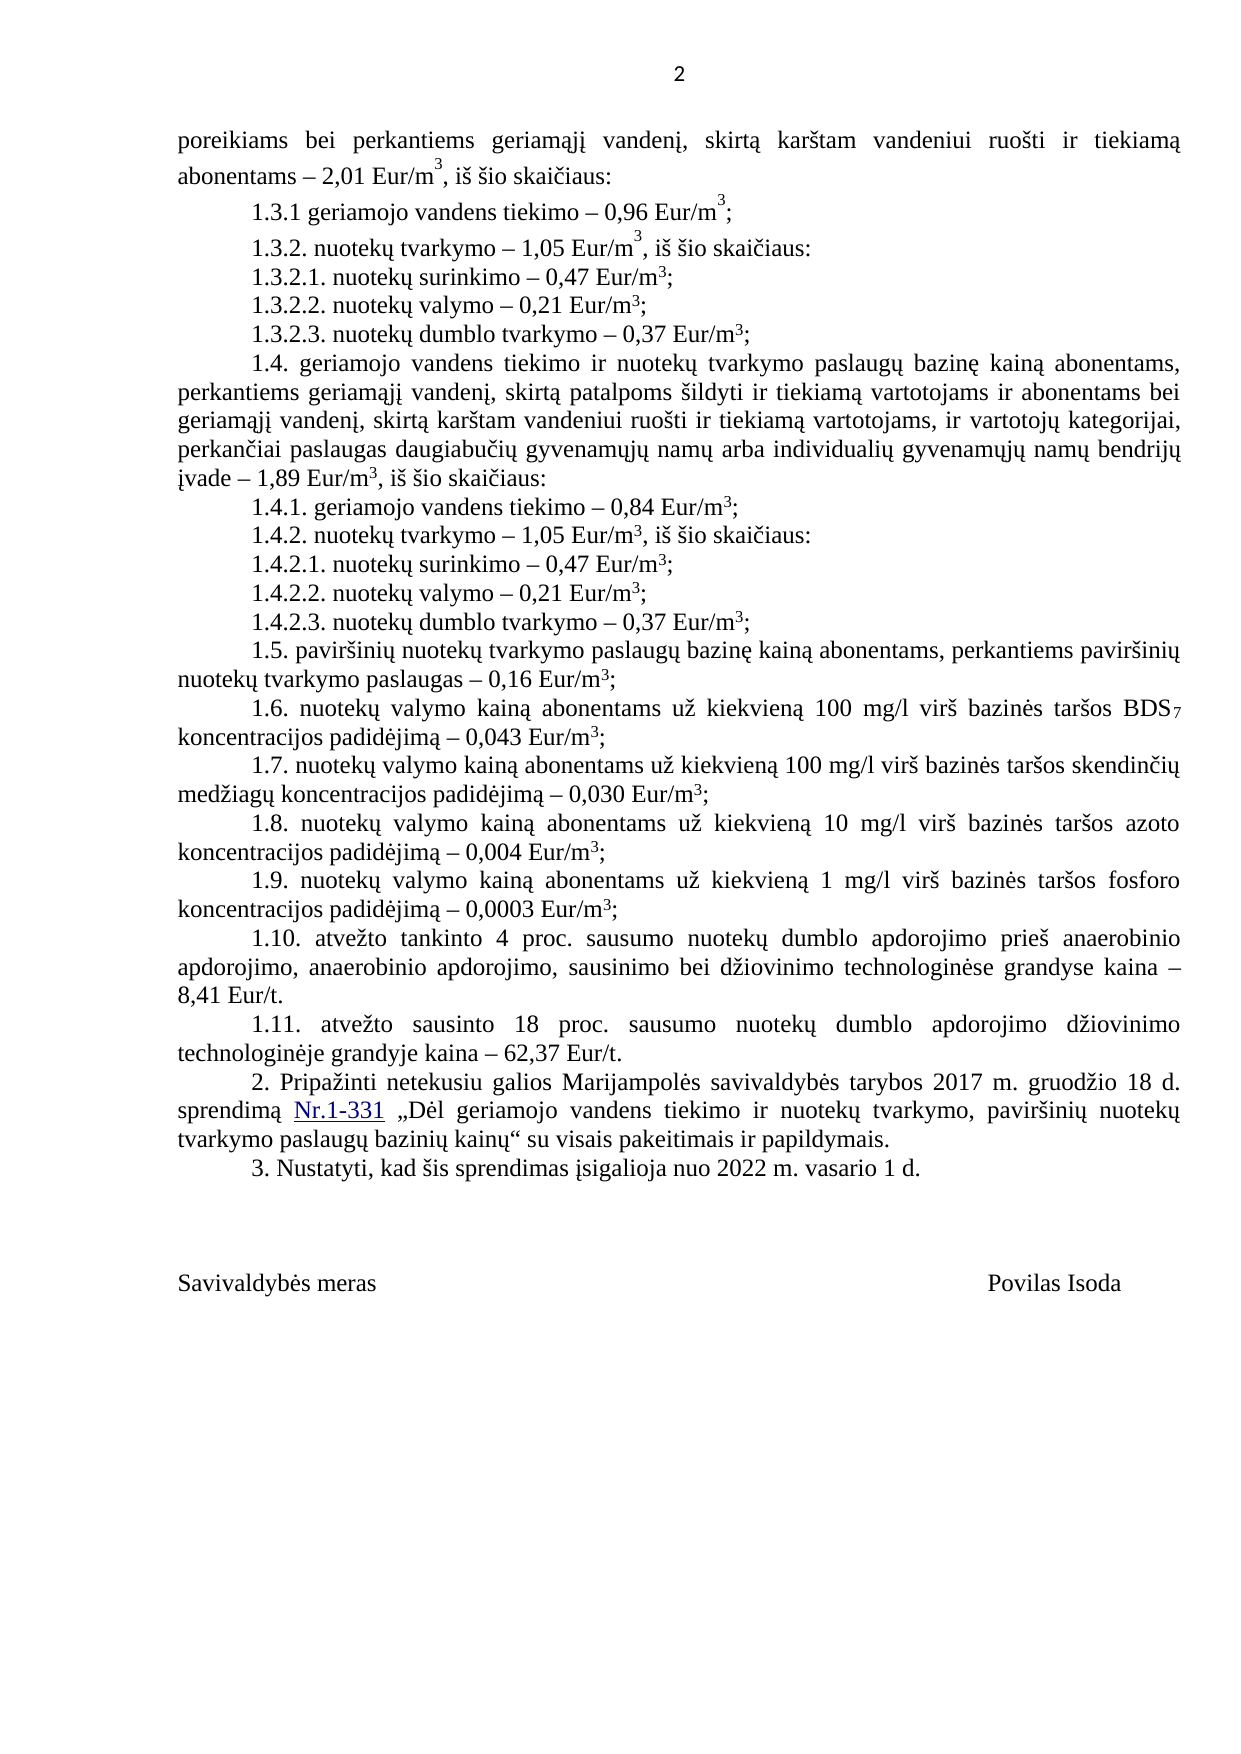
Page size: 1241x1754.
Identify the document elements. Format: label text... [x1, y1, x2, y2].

text 1.4.2. nuotekų tvarkymo – 1,05 Eur/m3, iš šio skaičiaus: [177, 521, 1181, 549]
text 1.3.2. nuotekų tvarkymo – 1,05 Eur/m3, iš šio skaičiaus: [177, 226, 1181, 262]
text Savivaldybės meras Povilas Isoda [177, 1268, 1181, 1297]
text 1.6. nuotekų valymo kainą abonentams už kiekvieną 100 mg/l virš bazinės taršos BDS7 koncentracijos padidėjimą – 0,043 Eur/m3; [177, 693, 1181, 751]
text 1.8. nuotekų valymo kainą abonentams už kiekvieną 10 mg/l virš bazinės taršos azoto koncentracijos padidėjimą – 0,004 Eur/m3; [177, 808, 1181, 866]
text 1.4.1. geriamojo vandens tiekimo – 0,84 Eur/m3; [177, 492, 1181, 521]
text 1.9. nuotekų valymo kainą abonentams už kiekvieną 1 mg/l virš bazinės taršos fosforo koncentracijos padidėjimą – 0,0003 Eur/m3; [177, 866, 1181, 923]
text 1.3.2.1. nuotekų surinkimo – 0,47 Eur/m3; [177, 262, 1181, 291]
text 1.3. geriamojo vandens tiekimo ir nuotekų tvarkymo paslaugų bazinę kainą abonentams, perkantiems geriamojo vandens tiekimo ir nuotekų tvarkymo paslaugas buities ir komerciniams poreikiams bei perkantiems geriamąjį vandenį, skirtą karštam vandeniui ruošti ir tiekiamą abonentams – 2,01 Eur/m3, iš šio skaičiaus: [177, 118, 1181, 190]
text 1.3.2.3. nuotekų dumblo tvarkymo – 0,37 Eur/m3; [177, 319, 1181, 348]
text 3. Nustatyti, kad šis sprendimas įsigalioja nuo 2022 m. vasario 1 d. [177, 1153, 1181, 1182]
text 1.10. atvežto tankinto 4 proc. sausumo nuotekų dumblo apdorojimo prieš anaerobinio apdorojimo, anaerobinio apdorojimo, sausinimo bei džiovinimo technologinėse grandyse kaina – 8,41 Eur/t. [177, 923, 1181, 1009]
text 1.3.2.2. nuotekų valymo – 0,21 Eur/m3; [177, 291, 1181, 319]
text 1.3.1 geriamojo vandens tiekimo – 0,96 Eur/m3; [177, 190, 1181, 226]
text 1.4.2.2. nuotekų valymo – 0,21 Eur/m3; [177, 578, 1181, 607]
text 1.4.2.3. nuotekų dumblo tvarkymo – 0,37 Eur/m3; [177, 607, 1181, 636]
text 1.5. paviršinių nuotekų tvarkymo paslaugų bazinę kainą abonentams, perkantiems paviršinių nuotekų tvarkymo paslaugas – 0,16 Eur/m3; [177, 636, 1181, 693]
text 1.4.2.1. nuotekų surinkimo – 0,47 Eur/m3; [177, 549, 1181, 578]
text 1.4. geriamojo vandens tiekimo ir nuotekų tvarkymo paslaugų bazinę kainą abonentams, perkantiems geriamąjį vandenį, skirtą patalpoms šildyti ir tiekiamą vartotojams ir abonentams bei geriamąjį vandenį, skirtą karštam vandeniui ruošti ir tiekiamą vartotojams, ir vartotojų kategorijai, perkančiai paslaugas daugiabučių gyvenamųjų namų arba individualių gyvenamųjų namų bendrijų įvade – 1,89 Eur/m3, iš šio skaičiaus: [177, 348, 1181, 492]
text 2. Pripažinti netekusiu galios Marijampolės savivaldybės tarybos 2017 m. gruodžio 18 d. sprendimą Nr.1-331 „Dėl geriamojo vandens tiekimo ir nuotekų tvarkymo, paviršinių nuotekų tvarkymo paslaugų bazinių kainų“ su visais pakeitimais ir papildymais. [177, 1067, 1181, 1153]
text 1.11. atvežto sausinto 18 proc. sausumo nuotekų dumblo apdorojimo džiovinimo technologinėje grandyje kaina – 62,37 Eur/t. [177, 1009, 1181, 1067]
text 1.7. nuotekų valymo kainą abonentams už kiekvieną 100 mg/l virš bazinės taršos skendinčių medžiagų koncentracijos padidėjimą – 0,030 Eur/m3; [177, 751, 1181, 808]
